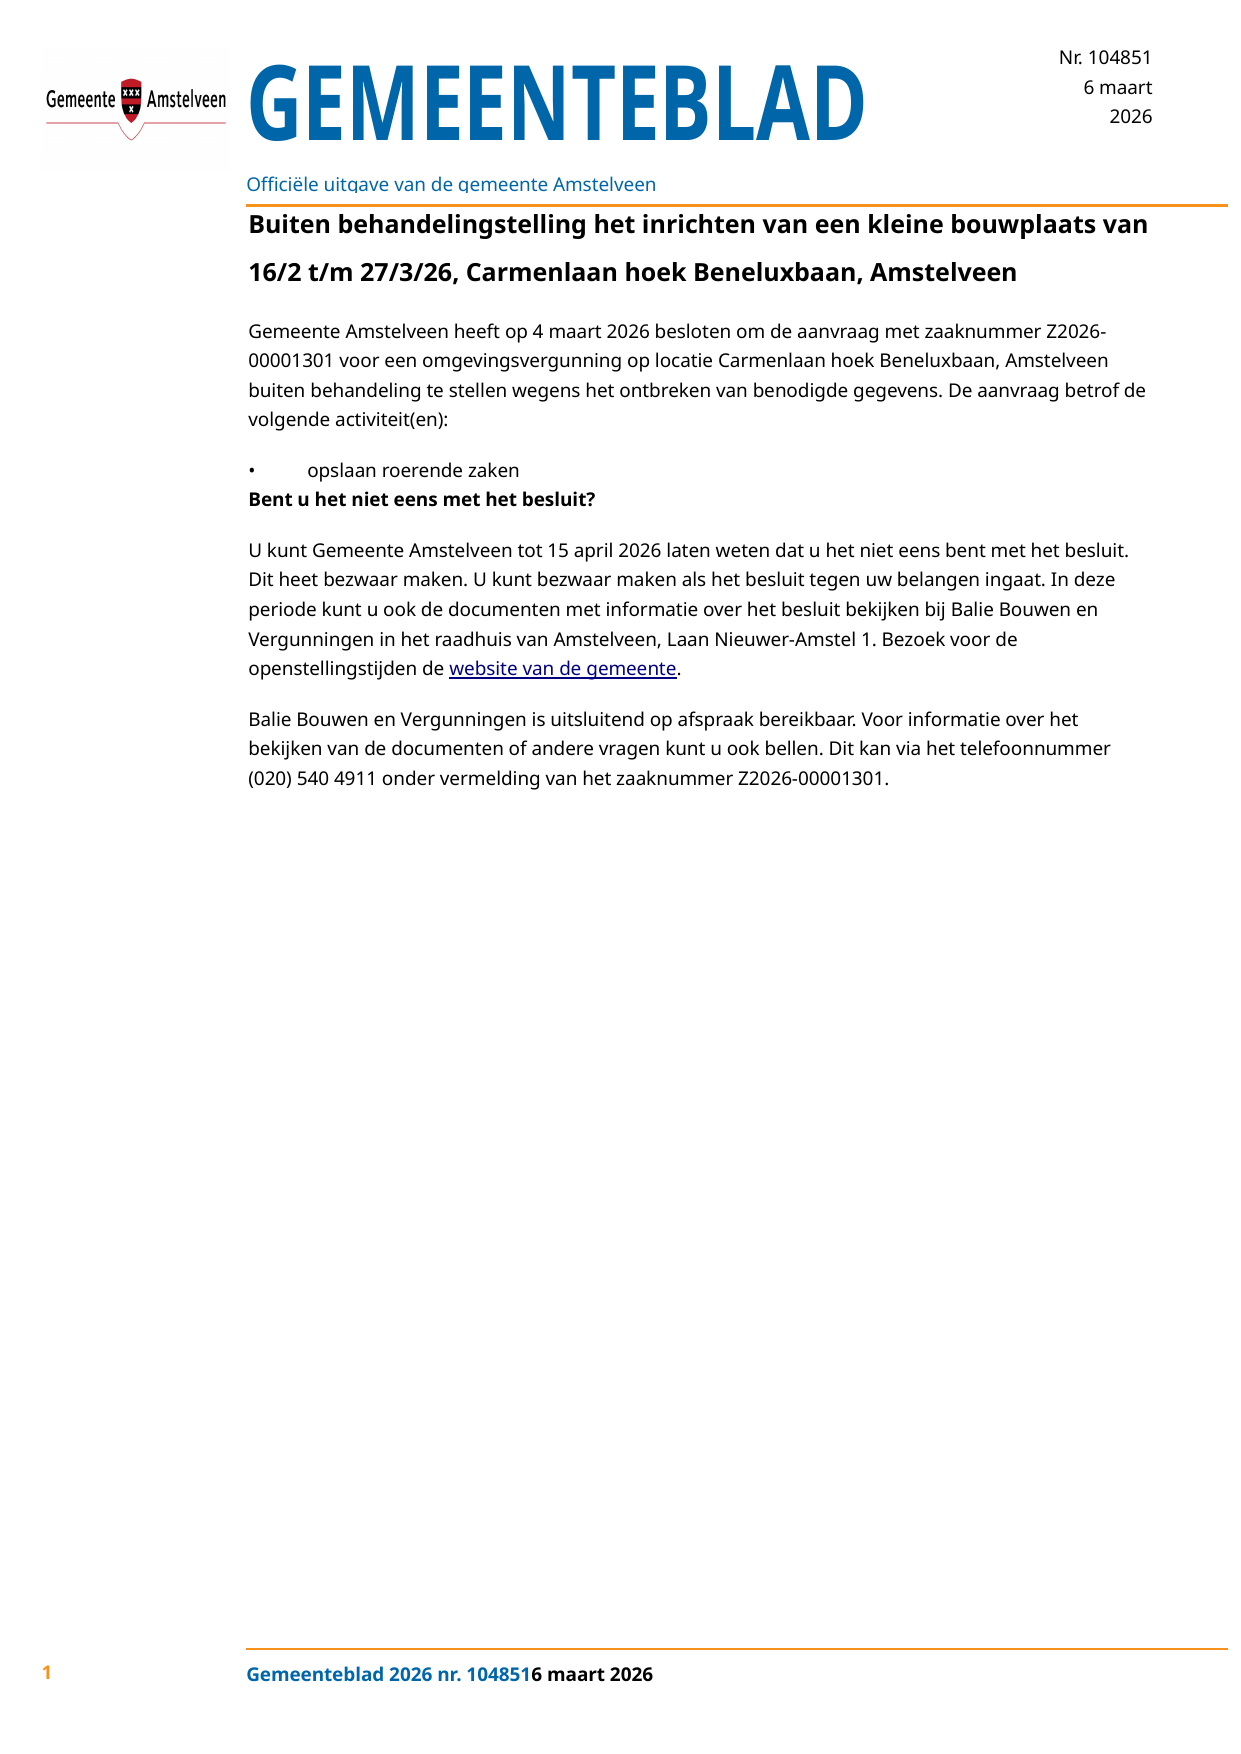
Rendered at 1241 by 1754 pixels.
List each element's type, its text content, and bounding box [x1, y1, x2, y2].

picture [41, 47, 231, 172]
list opslaan roerende zaken [248, 457, 1152, 483]
text Balie Bouwen en Vergunningen is uitsluitend op afspraak bereikbaar. Voor informatie over het bekijken van de documenten of andere vragen kunt u ook bellen. Dit kan via het telefoonnummer (020) 540 4911 onder vermelding van het zaaknummer Z2026-00001301. [248, 706, 1152, 791]
text Buiten behandelingstelling het inrichten van een kleine bouwplaats van 16/2 t/m 27/3/26, Carmenlaan hoek Beneluxbaan, Amstelveen [248, 207, 1152, 288]
text U kunt Gemeente Amstelveen tot 15 april 2026 laten weten dat u het niet eens bent met het besluit. Dit heet bezwaar maken. U kunt bezwaar maken als het besluit tegen uw belangen ingaat. In deze periode kunt u ook de documenten met informatie over het besluit bekijken bij Balie Bouwen en Vergunningen in het raadhuis van Amstelveen, Laan Nieuwer-Amstel 1. Bezoek voor de openstellingstijden de website van de gemeente. [248, 537, 1152, 681]
text Bent u het niet eens met het besluit? [248, 487, 1152, 512]
text Gemeente Amstelveen heeft op 4 maart 2026 besloten om de aanvraag met zaaknummer Z2026-00001301 voor een omgevingsvergunning op locatie Carmenlaan hoek Beneluxbaan, Amstelveen buiten behandeling te stellen wegens het ontbreken van benodigde gegevens. De aanvraag betrof de volgende activiteit(en): [248, 318, 1152, 432]
